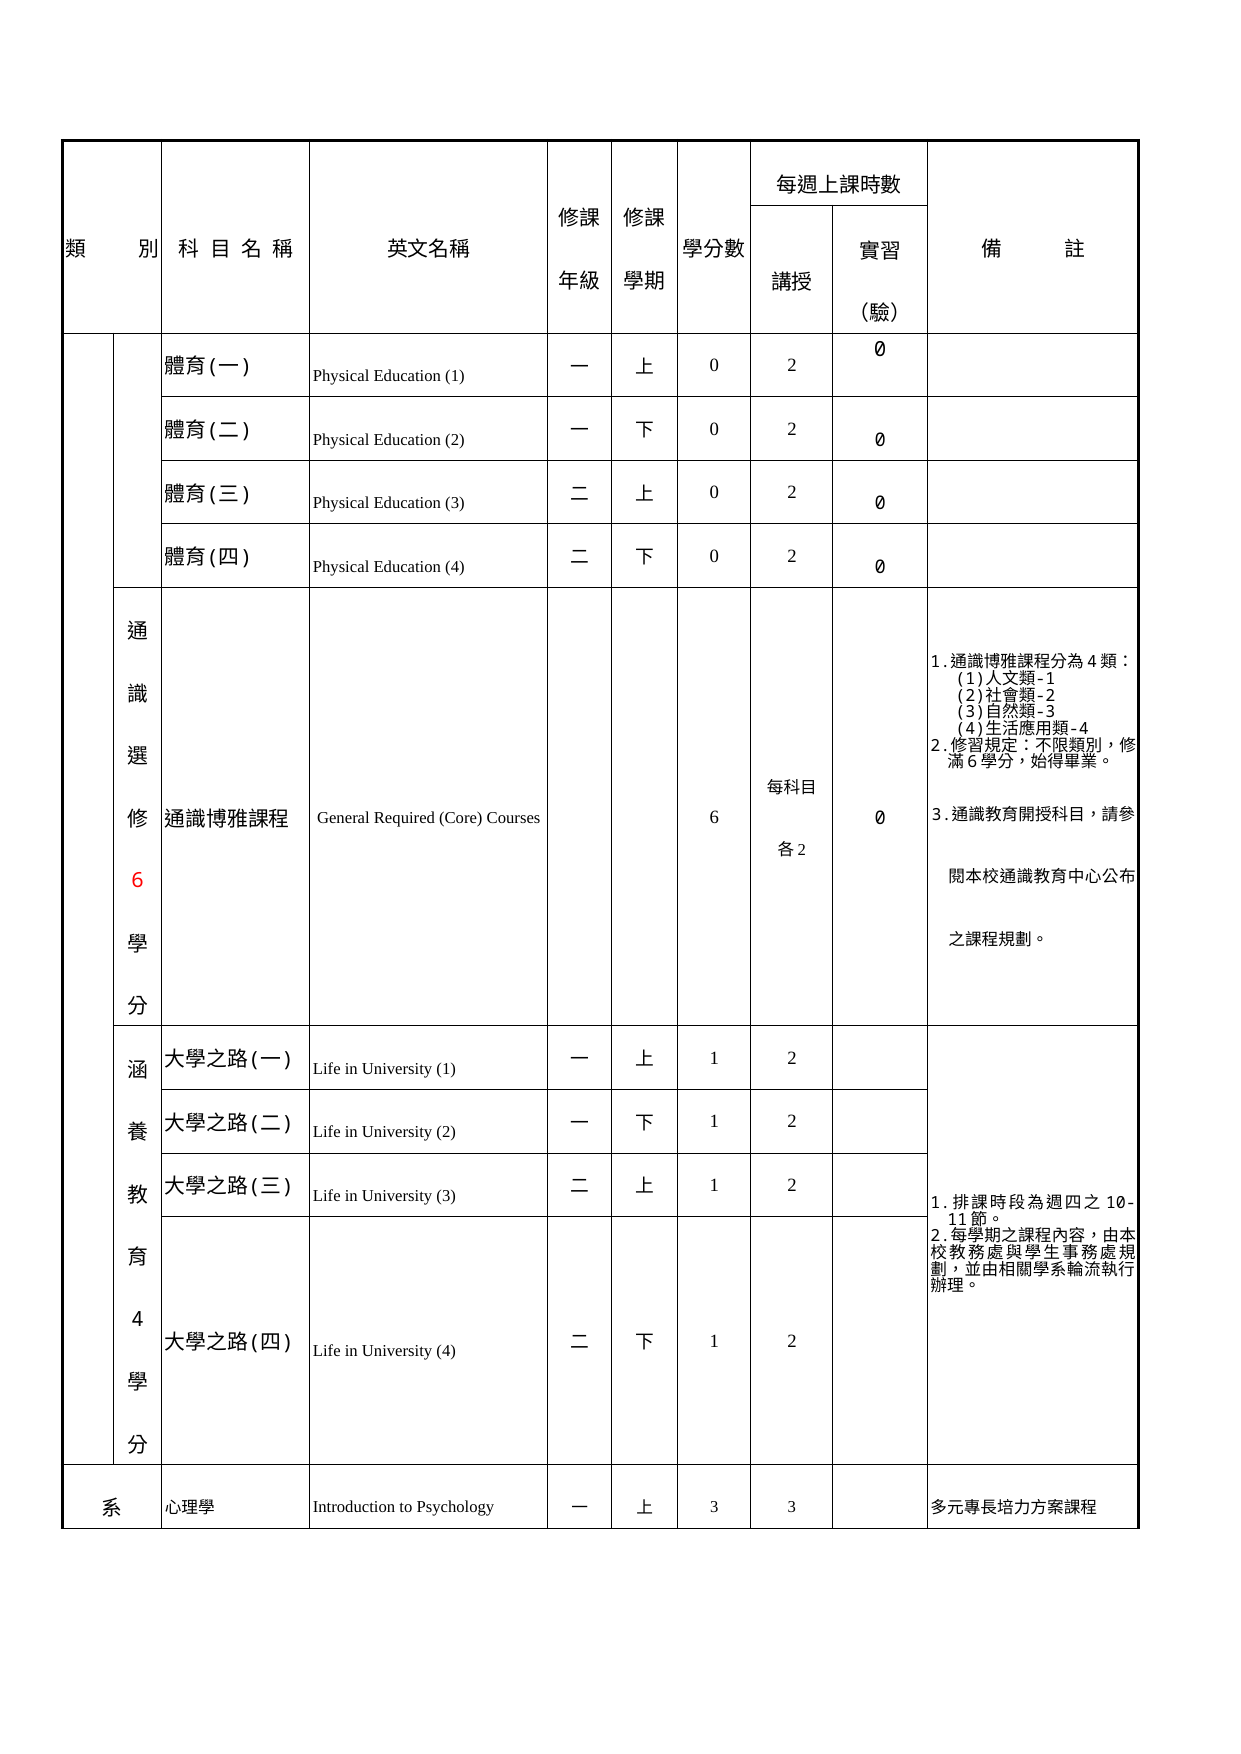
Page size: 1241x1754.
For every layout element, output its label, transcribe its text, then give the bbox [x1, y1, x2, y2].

table_cell [928, 524, 1137, 587]
table_header 科 目 名 稱 [162, 142, 309, 333]
table_cell 一 [548, 334, 611, 396]
table_cell 體育(四) [162, 524, 309, 587]
table_cell [548, 588, 611, 1025]
table_header 學分數 [678, 142, 750, 333]
table_cell 2 [751, 1026, 832, 1089]
table_cell 涵 養 教 育 4 學 分 [114, 1026, 161, 1464]
table_cell 2 [751, 1154, 832, 1216]
table_cell 上 [612, 334, 677, 396]
table_cell 二 [548, 1154, 611, 1216]
table_cell 實習（驗） [833, 206, 927, 333]
table_cell 1 [678, 1026, 750, 1089]
table_cell 0 [833, 397, 927, 460]
table_cell Life in University (4) [310, 1217, 547, 1464]
table_cell 上 [612, 461, 677, 523]
table_cell 0 [833, 461, 927, 523]
table_cell Introduction to Psychology [310, 1465, 547, 1527]
table_cell Physical Education (3) [310, 461, 547, 523]
table_cell 2 [751, 1090, 832, 1152]
table_cell 每科目 各2 [751, 588, 832, 1025]
table_cell [612, 588, 677, 1025]
table_header 英文名稱 [310, 142, 547, 333]
table_cell 體育(二) [162, 397, 309, 460]
table_cell 下 [612, 1090, 677, 1152]
table_cell [114, 334, 161, 587]
table_header 每週上課時數 [751, 142, 927, 204]
table_cell 6 [678, 588, 750, 1025]
table_cell 大學之路(一) [162, 1026, 309, 1089]
table_cell 上 [612, 1026, 677, 1089]
table_cell 1.通識博雅課程分為4類： (1)人文類-1 (2)社會類-2 (3)自然類-3 (4)生活應用類-4 2.修習規定：不限類別，修滿6學分，始得畢業。 3.通識教育開授科目，請參閱本校通識教育中心公布之課程規劃。 [928, 588, 1137, 1025]
table_cell [833, 1026, 927, 1089]
table_cell 1.排課時段為週四之10-11節。 2.每學期之課程內容，由本校教務處與學生事務處規劃，並由相關學系輪流執行辦理。 [928, 1026, 1137, 1464]
table_cell [833, 1217, 927, 1464]
table_cell 上 [612, 1465, 677, 1527]
table_cell 二 [548, 461, 611, 523]
table_cell [833, 1465, 927, 1527]
table_cell Life in University (2) [310, 1090, 547, 1152]
table_cell 一 [548, 397, 611, 460]
table_cell 0 [678, 397, 750, 460]
table_cell 0 [678, 334, 750, 396]
table_cell [64, 334, 113, 1464]
table_cell 一 [548, 1090, 611, 1152]
table_cell 通 識 選 修 6 學 分 [114, 588, 161, 1025]
table_header 備 註 [928, 142, 1137, 333]
table_cell 通識博雅課程 [162, 588, 309, 1025]
table_cell 2 [751, 334, 832, 396]
table_cell 1 [678, 1217, 750, 1464]
table_cell [928, 461, 1137, 523]
table_cell 0 [678, 461, 750, 523]
table_cell 體育(三) [162, 461, 309, 523]
table_header 類 別 [64, 142, 161, 333]
table_cell 2 [751, 397, 832, 460]
table_cell 上 [612, 1154, 677, 1216]
table_cell 大學之路(三) [162, 1154, 309, 1216]
table_cell 0 [833, 334, 927, 396]
table_cell Physical Education (4) [310, 524, 547, 587]
table_cell Life in University (1) [310, 1026, 547, 1089]
table_cell 1 [678, 1090, 750, 1152]
table_cell 體育(一) [162, 334, 309, 396]
table_cell Physical Education (2) [310, 397, 547, 460]
table_cell [928, 397, 1137, 460]
table_cell 0 [833, 588, 927, 1025]
table_cell [833, 1154, 927, 1216]
table_cell 2 [751, 524, 832, 587]
table_header 修課 年級 [548, 142, 611, 333]
table_cell 2 [751, 1217, 832, 1464]
table_cell Physical Education (1) [310, 334, 547, 396]
table_cell 一 [548, 1465, 611, 1527]
table_cell 3 [751, 1465, 832, 1527]
table_cell General Required (Core) Courses [310, 588, 547, 1025]
table_cell 大學之路(四) [162, 1217, 309, 1464]
table_cell [928, 334, 1137, 396]
table_cell 講授 [751, 206, 832, 333]
table_cell 二 [548, 1217, 611, 1464]
table_header 修課 學期 [612, 142, 677, 333]
table_cell 多元專長培力方案課程 [928, 1465, 1137, 1527]
table_cell 一 [548, 1026, 611, 1089]
table_cell 0 [833, 524, 927, 587]
table_cell 3 [678, 1465, 750, 1527]
table_cell 下 [612, 1217, 677, 1464]
table_cell 1 [678, 1154, 750, 1216]
table_cell 二 [548, 524, 611, 587]
table_cell 下 [612, 397, 677, 460]
table_cell 2 [751, 461, 832, 523]
table_cell 心理學 [162, 1465, 309, 1527]
table_cell 0 [678, 524, 750, 587]
table_cell 系 [64, 1465, 161, 1527]
table_cell 大學之路(二) [162, 1090, 309, 1152]
table_cell Life in University (3) [310, 1154, 547, 1216]
table_cell [833, 1090, 927, 1152]
table_cell 下 [612, 524, 677, 587]
